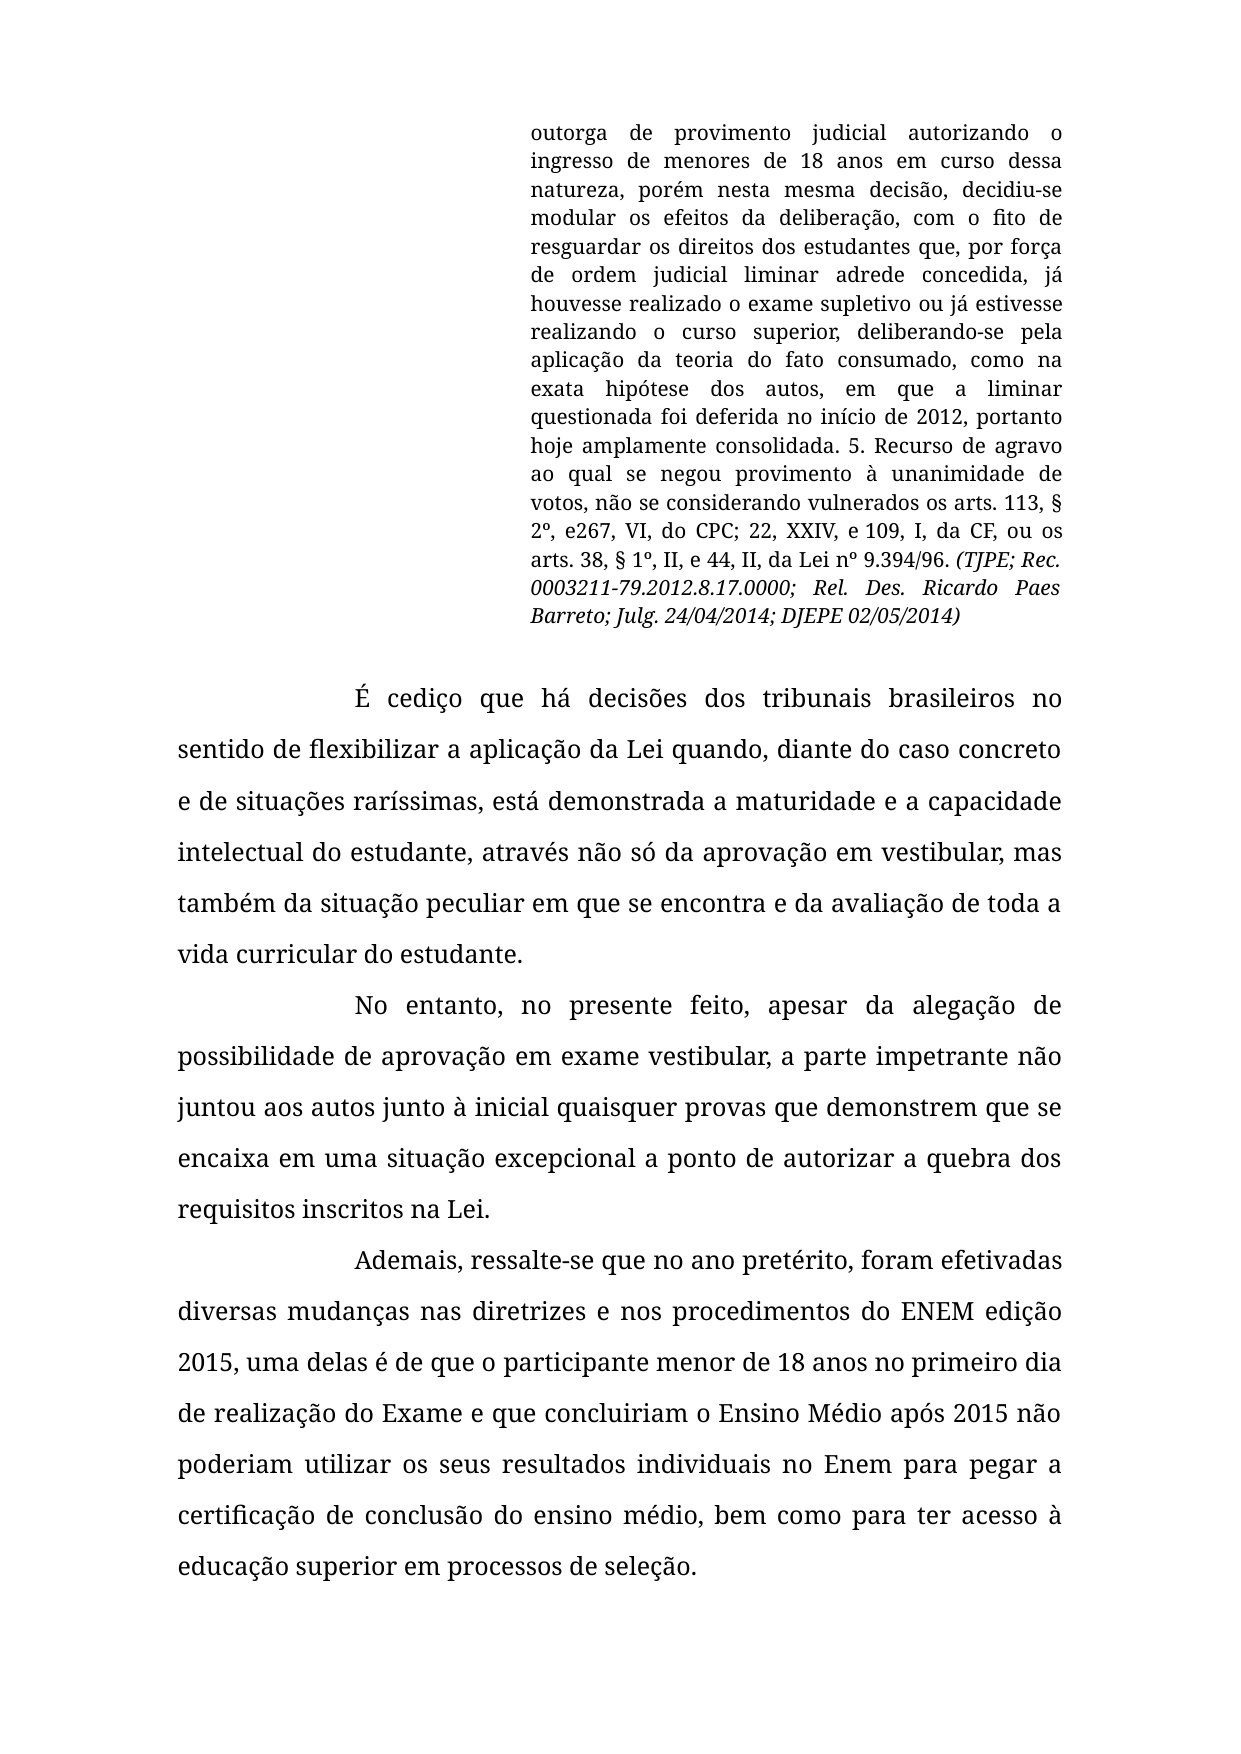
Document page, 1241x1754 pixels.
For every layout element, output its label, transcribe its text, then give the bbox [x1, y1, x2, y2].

text No entanto, no presente feito, apesar da alegação de possibilidade de aprovação em exame vestibular, a parte impetrante não juntou aos autos junto à inicial quaisquer provas que demonstrem que se encaixa em uma situação excepcional a ponto de autorizar a quebra dos requisitos inscritos na Lei. [177, 987, 1063, 1226]
text É cediço que há decisões dos tribunais brasileiros no sentido de flexibilizar a aplicação da Lei quando, diante do caso concreto e de situações raríssimas, está demonstrada a maturidade e a capacidade intelectual do estudante, através não só da aprovação em vestibular, mas também da situação peculiar em que se encontra e da avaliação de toda a vida curricular do estudante. [177, 681, 1063, 970]
text Ademais, ressalte-se que no ano pretérito, foram efetivadas diversas mudanças nas diretrizes e nos procedimentos do ENEM edição 2015, uma delas é de que o participante menor de 18 anos no primeiro dia de realização do Exame e que concluiriam o Ensino Médio após 2015 não poderiam utilizar os seus resultados individuais no Enem para pegar a certificação de conclusão do ensino médio, bem como para ter acesso à educação superior em processos de seleção. [177, 1242, 1063, 1583]
text outorga de provimento judicial autorizando o ingresso de menores de 18 anos em curso dessa natureza, porém nesta mesma decisão, decidiu-se modular os efeitos da deliberação, com o fito de resguardar os direitos dos estudantes que, por força de ordem judicial liminar adrede concedida, já houvesse realizado o exame supletivo ou já estivesse realizando o curso superior, deliberando-se pela aplicação da teoria do fato consumado, como na exata hipótese dos autos, em que a liminar questionada foi deferida no início de 2012, portanto hoje amplamente consolidada. 5. Recurso de agravo ao qual se negou provimento à unanimidade de votos, não se considerando vulnerados os arts. 113, § 2º, e267, VI, do CPC; 22, XXIV, e 109, I, da CF, ou os arts. 38, § 1º, II, e 44, II, da Lei nº 9.394/96. (TJPE; Rec. 0003211-79.2012.8.17.0000; Rel. Des. Ricardo Paes Barreto; Julg. 24/04/2014; DJEPE 02/05/2014) [530, 118, 1063, 630]
